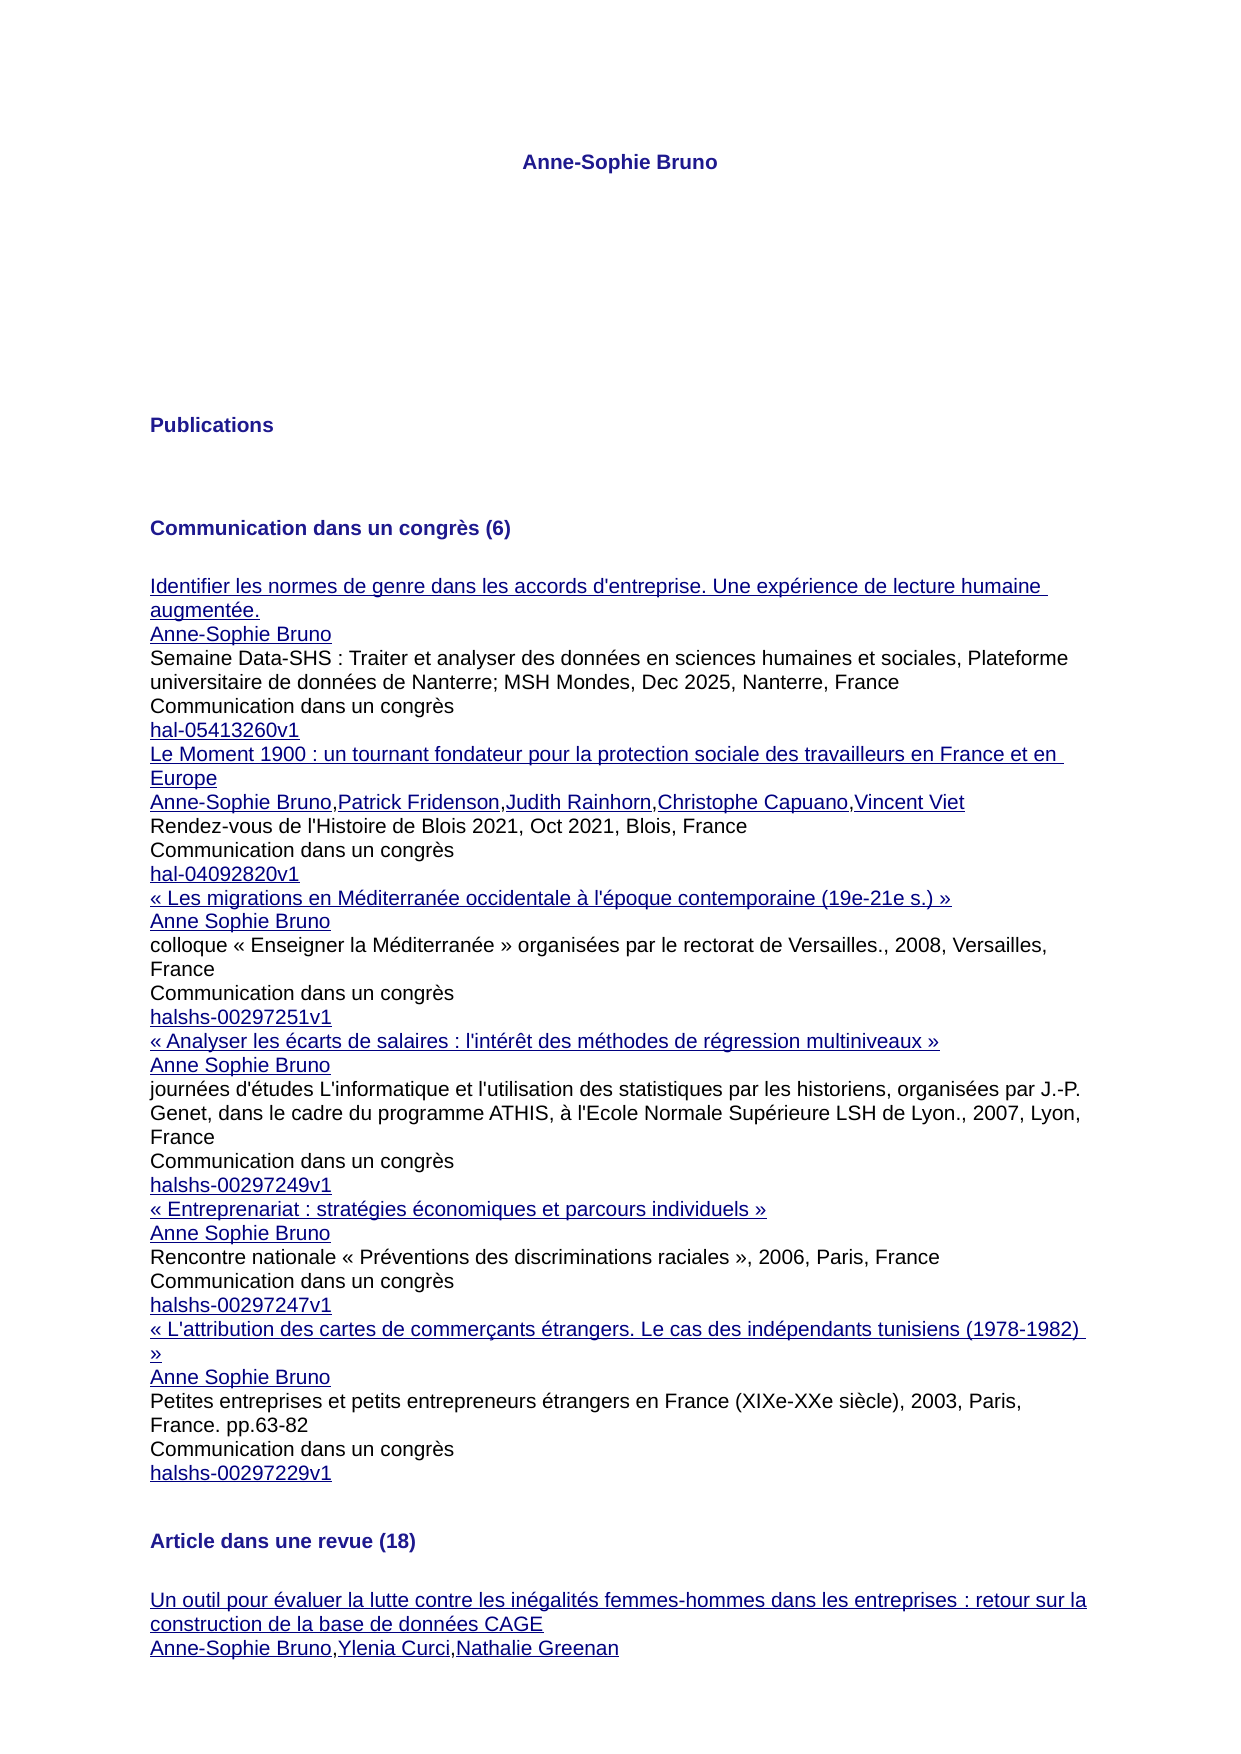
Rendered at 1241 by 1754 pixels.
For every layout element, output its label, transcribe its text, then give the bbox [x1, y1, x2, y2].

subtitle Publications [150, 412, 1090, 436]
table_cell « Les migrations en Méditerranée occidentale à l'époque contemporaine (19e-21e s.) » Anne Sophie Bruno colloque « Enseigner la Méditerranée » organisées par le rectorat de Versailles., 2008, Versailles, France Communication dans un congrès halshs-00297251v1 [150, 885, 1090, 1029]
subtitle Article dans une revue (18) [150, 1529, 1090, 1553]
table_cell « Entreprenariat : stratégies économiques et parcours individuels » Anne Sophie Bruno Rencontre nationale « Préventions des discriminations raciales », 2006, Paris, France Communication dans un congrès halshs-00297247v1 [150, 1197, 1090, 1317]
table_cell « Analyser les écarts de salaires : l'intérêt des méthodes de régression multiniveaux » Anne Sophie Bruno journées d'études L'informatique et l'utilisation des statistiques par les historiens, organisées par J.-P. Genet, dans le cadre du programme ATHIS, à l'Ecole Normale Supérieure LSH de Lyon., 2007, Lyon, France Communication dans un congrès halshs-00297249v1 [150, 1029, 1090, 1197]
table_cell Le Moment 1900 : un tournant fondateur pour la protection sociale des travailleurs en France et en Europe Anne-Sophie Bruno,Patrick Fridenson,Judith Rainhorn,Christophe Capuano,Vincent Viet Rendez-vous de l'Histoire de Blois 2021, Oct 2021, Blois, France Communication dans un congrès hal-04092820v1 [150, 742, 1090, 885]
table_header Un outil pour évaluer la lutte contre les inégalités femmes-hommes dans les entreprises : retour sur la construction de la base de données CAGE Anne-Sophie Bruno,Ylenia Curci,Nathalie Greenan [150, 1588, 1090, 1659]
table_header Identifier les normes de genre dans les accords d'entreprise. Une expérience de lecture humaine augmentée. Anne-Sophie Bruno Semaine Data-SHS : Traiter et analyser des données en sciences humaines et sociales, Plateforme universitaire de données de Nanterre; MSH Mondes, Dec 2025, Nanterre, France Communication dans un congrès hal-05413260v1 [150, 574, 1090, 742]
subtitle Anne-Sophie Bruno [150, 150, 1090, 174]
subtitle Communication dans un congrès (6) [150, 516, 1090, 539]
table_cell « L'attribution des cartes de commerçants étrangers. Le cas des indépendants tunisiens (1978-1982) » Anne Sophie Bruno Petites entreprises et petits entrepreneurs étrangers en France (XIXe-XXe siècle), 2003, Paris, France. pp.63-82 Communication dans un congrès halshs-00297229v1 [150, 1317, 1090, 1484]
